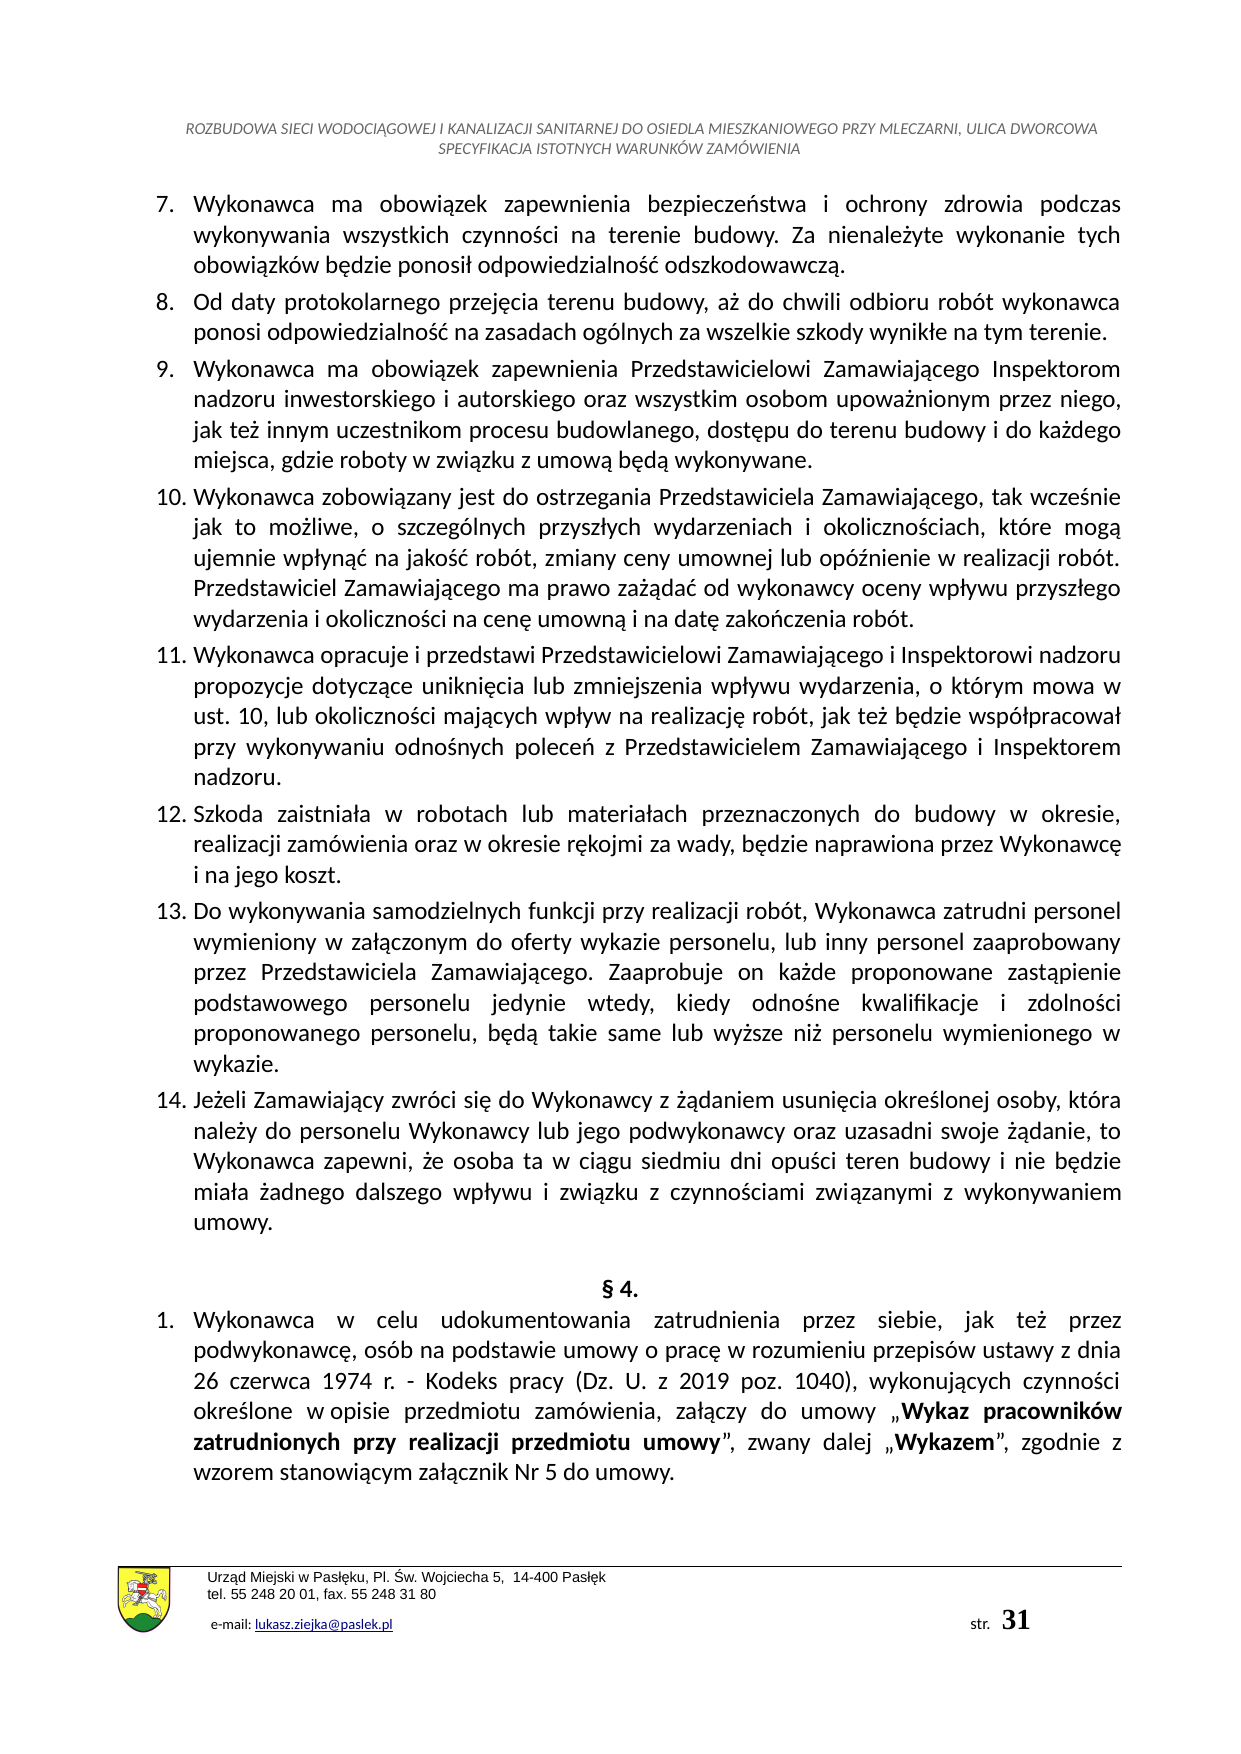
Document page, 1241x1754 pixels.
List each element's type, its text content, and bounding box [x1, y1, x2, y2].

list Od daty protokolarnego przejęcia terenu budowy, aż do chwili odbioru robót wykonawca ponosi odpowiedzialność na zasadach ogólnych za wszelkie szkody wynikłe na tym terenie. [156, 286, 1122, 347]
list Wykonawca ma obowiązek zapewnienia Przedstawicielowi Zamawiającego Inspektorom nadzoru inwestorskiego i autorskiego oraz wszystkim osobom upoważnionym przez niego, jak też innym uczestnikom procesu budowlanego, dostępu do terenu budowy i do każdego miejsca, gdzie roboty w związku z umową będą wykonywane. [156, 353, 1122, 475]
list Wykonawca zobowiązany jest do ostrzegania Przedstawiciela Zamawiającego, tak wcześnie jak to możliwe, o szczególnych przyszłych wydarzeniach i okolicznościach, które mogą ujemnie wpłynąć na jakość robót, zmiany ceny umownej lub opóźnienie w realizacji robót. Przedstawiciel Zamawiającego ma prawo zażądać od wykonawcy oceny wpływu przyszłego wydarzenia i okoliczności na cenę umowną i na datę zakończenia robót. [156, 481, 1122, 633]
list Do wykonywania samodzielnych funkcji przy realizacji robót, Wykonawca zatrudni personel wymieniony w załączonym do oferty wykazie personelu, lub inny personel zaaprobowany przez Przedstawiciela Zamawiającego. Zaaprobuje on każde proponowane zastąpienie podstawowego personelu jedynie wtedy, kiedy odnośne kwalifikacje i zdolności proponowanego personelu, będą takie same lub wyższe niż personelu wymienionego w wykazie. [156, 895, 1122, 1078]
list Wykonawca ma obowiązek zapewnienia bezpieczeństwa i ochrony zdrowia podczas wykonywania wszystkich czynności na terenie budowy. Za nienależyte wykonanie tych obowiązków będzie ponosił odpowiedzialność odszkodowawczą. [156, 188, 1122, 280]
list Szkoda zaistniała w robotach lub materiałach przeznaczonych do budowy w okresie, realizacji zamówienia oraz w okresie rękojmi za wady, będzie naprawiona przez Wykonawcę i na jego koszt. [156, 798, 1122, 889]
list Wykonawca opracuje i przedstawi Przedstawicielowi Zamawiającego i Inspektorowi nadzoru propozycje dotyczące uniknięcia lub zmniejszenia wpływu wydarzenia, o którym mowa w ust. 10, lub okoliczności mających wpływ na realizację robót, jak też będzie współpracował przy wykonywaniu odnośnych poleceń z Przedstawicielem Zamawiającego i Inspektorem nadzoru. [156, 639, 1122, 792]
list Jeżeli Zamawiający zwróci się do Wykonawcy z żądaniem usunięcia określonej osoby, która należy do personelu Wykonawcy lub jego podwykonawcy oraz uzasadni swoje żądanie, to Wykonawca zapewni, że osoba ta w ciągu siedmiu dni opuści teren budowy i nie będzie miała żadnego dalszego wpływu i związku z czynnościami związanymi z wykonywaniem umowy. [156, 1084, 1122, 1237]
text § 4. [118, 1273, 1122, 1304]
list Wykonawca w celu udokumentowania zatrudnienia przez siebie, jak też przez podwykonawcę, osób na podstawie umowy o pracę w rozumieniu przepisów ustawy z dnia 26 czerwca 1974 r. - Kodeks pracy (Dz. U. z 2019 poz. 1040), wykonujących czynności określone w opisie przedmiotu zamówienia, załączy do umowy „Wykaz pracowników zatrudnionych przy realizacji przedmiotu umowy”, zwany dalej „Wykazem”, zgodnie z wzorem stanowiącym załącznik Nr 5 do umowy. [156, 1304, 1122, 1487]
picture [117, 1566, 171, 1633]
